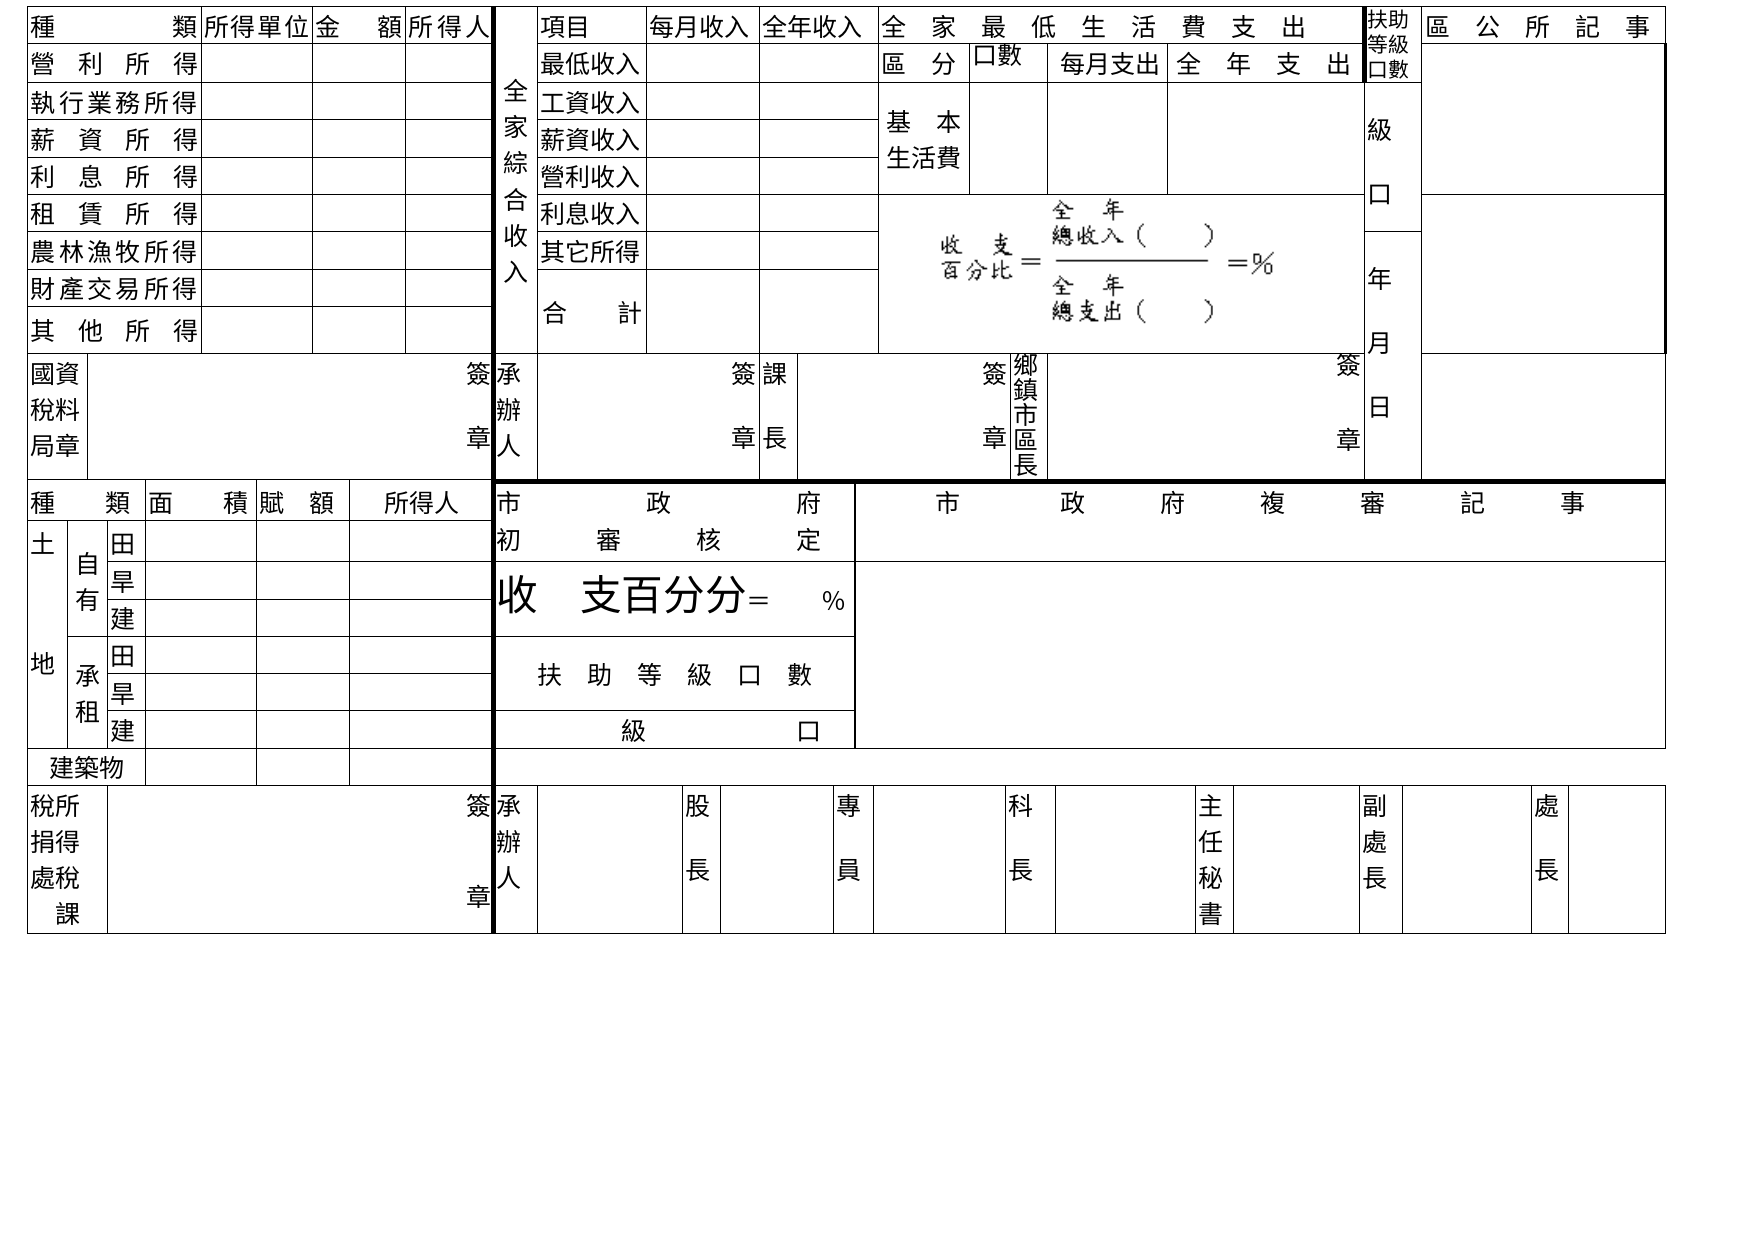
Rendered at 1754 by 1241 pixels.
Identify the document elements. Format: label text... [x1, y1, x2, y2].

table_cell 建 [108, 600, 145, 636]
table_cell [313, 270, 405, 306]
table_cell [970, 83, 1047, 194]
table_cell [406, 232, 491, 268]
table_cell [202, 158, 312, 194]
table_cell [146, 749, 256, 785]
table_cell 市 政 府 複 審 記 事 [856, 484, 1665, 561]
table_cell [1048, 83, 1167, 194]
table_cell 最低收入 [538, 44, 646, 82]
table_cell 區 公 所 記 事 [1422, 7, 1665, 43]
table_cell [257, 600, 349, 636]
table_cell [313, 307, 405, 353]
table_cell 年 月 日 [1365, 232, 1421, 479]
table_cell 承 租 [68, 637, 107, 748]
table_cell 所得單位 [202, 7, 312, 43]
table_cell 財產交易所得 [28, 270, 201, 306]
table_cell [760, 232, 878, 268]
table_cell [1168, 83, 1364, 194]
table_cell [406, 120, 491, 157]
table_cell 全家綜合收入 [496, 7, 537, 353]
table_cell [350, 600, 491, 636]
table_cell [879, 195, 1364, 353]
table_cell 級 口 [1365, 83, 1421, 231]
table_cell 建築物 [28, 749, 145, 785]
table_cell [313, 44, 405, 82]
table_cell 級 口 [496, 711, 854, 748]
table_cell [313, 83, 405, 119]
table_cell [313, 195, 405, 231]
table_cell 股 長 [683, 786, 720, 933]
table_cell 利息收入 [538, 195, 646, 231]
table_cell 科 長 [1006, 786, 1055, 933]
table_cell [760, 120, 878, 157]
table_cell 田 [108, 637, 145, 673]
table_cell [202, 195, 312, 231]
table_cell [647, 270, 759, 353]
table_cell [760, 158, 878, 194]
table_cell 項目 [538, 7, 646, 43]
table_cell 賦 額 [257, 480, 349, 520]
table_cell [350, 749, 491, 785]
table_cell 簽 章 [1048, 354, 1364, 479]
table_cell 薪資收入 [538, 120, 646, 157]
table_cell 旱 [108, 562, 145, 598]
table_cell [538, 786, 682, 933]
table_cell [647, 120, 759, 157]
table_cell [313, 232, 405, 268]
table_cell [257, 637, 349, 673]
table_cell [406, 270, 491, 306]
table_cell [257, 711, 349, 748]
table_cell [202, 270, 312, 306]
table_cell [350, 711, 491, 748]
table_cell 每月支出 [1048, 44, 1167, 82]
table_cell 全 年 支 出 [1168, 44, 1362, 82]
table_cell 合 計 [538, 270, 646, 353]
table_cell [1403, 786, 1531, 933]
table_cell 所得人 [406, 7, 491, 43]
table_cell [202, 307, 312, 353]
table_cell 每月收入 [647, 7, 759, 43]
table_cell 營利所得 [28, 44, 201, 82]
table_cell 課 長 [760, 354, 797, 479]
table_cell 專 員 [834, 786, 873, 933]
table_cell 所得人 [350, 480, 491, 520]
table_cell [350, 674, 491, 710]
table_cell 自 有 [68, 521, 107, 636]
table_cell [257, 562, 349, 598]
table_cell 建 [108, 711, 145, 748]
table_cell [406, 83, 491, 119]
table_cell 簽 章 [798, 354, 1010, 479]
table_cell [257, 521, 349, 561]
table_cell [406, 307, 491, 353]
table_cell [350, 521, 491, 561]
table_cell [1234, 786, 1359, 933]
table_cell 鄉 鎮 市 區 長 [1011, 354, 1047, 479]
table_cell [146, 674, 256, 710]
table_cell [313, 120, 405, 157]
table_cell 簽 章 [108, 786, 491, 933]
table_cell 租賃所得 [28, 195, 201, 231]
table_cell 工資收入 [538, 83, 646, 119]
table_cell 國資 稅料 局章 [28, 354, 87, 479]
table_cell 其他所得 [28, 307, 201, 353]
table_cell 其它所得 [538, 232, 646, 268]
table_cell [874, 786, 1005, 933]
table_cell 農林漁牧所得 [28, 232, 201, 268]
table_cell 執行業務所得 [28, 83, 201, 119]
table_cell [647, 195, 759, 231]
table_cell 口數 [970, 44, 1047, 82]
table_cell 市 政 府 初 審 核 定 [496, 484, 854, 561]
table_cell 全 家 最 低 生 活 費 支 出 [879, 7, 1362, 43]
table_cell [1422, 354, 1665, 479]
table_cell 營利收入 [538, 158, 646, 194]
table_cell 承 辦 人 [496, 786, 537, 933]
table_cell 主 任 秘 書 [1196, 786, 1233, 933]
table_cell 土 地 [28, 521, 67, 748]
table_cell 基 本 生活費 [879, 83, 969, 194]
table_cell 旱 [108, 674, 145, 710]
table_cell [146, 600, 256, 636]
table_cell [1422, 44, 1664, 194]
table_cell [1422, 195, 1664, 353]
table_cell 扶助 等級 口數 [1367, 7, 1421, 82]
table_cell [146, 521, 256, 561]
table_cell 面 積 [146, 480, 256, 520]
table_cell [647, 232, 759, 268]
table_cell [1056, 786, 1195, 933]
table_cell 全年收入 [760, 7, 878, 43]
table_cell [760, 195, 878, 231]
table_cell 收 支百分分＝ ％ [496, 562, 854, 636]
table_cell [760, 83, 878, 119]
table_cell 扶 助 等 級 口 數 [496, 637, 854, 710]
table_cell 簽 章 [88, 354, 491, 479]
table_cell [202, 83, 312, 119]
table_cell 處 長 [1532, 786, 1568, 933]
table_cell 區 分 [879, 44, 969, 82]
table_cell [647, 158, 759, 194]
table_cell [350, 562, 491, 598]
table_cell 利息所得 [28, 158, 201, 194]
table_cell [202, 232, 312, 268]
table_cell 田 [108, 521, 145, 561]
table_cell 金 額 [313, 7, 405, 43]
table_cell 種 類 [28, 7, 201, 43]
table_cell [647, 44, 759, 82]
table_cell 承 辦 人 [496, 354, 537, 479]
table_cell [856, 562, 1665, 748]
table_cell [350, 637, 491, 673]
table_cell [406, 44, 491, 82]
table_cell [146, 562, 256, 598]
table_cell 副 處 長 [1360, 786, 1402, 933]
table_cell [202, 120, 312, 157]
table_cell [760, 270, 878, 353]
table_cell [1569, 786, 1665, 933]
table_cell [721, 786, 833, 933]
table_cell [146, 637, 256, 673]
table_cell [202, 44, 312, 82]
table_cell [406, 195, 491, 231]
table_cell 稅所 捐得 處稅 課 [28, 786, 107, 933]
table_cell [257, 674, 349, 710]
table_cell [647, 83, 759, 119]
table_cell [406, 158, 491, 194]
table_cell [257, 749, 349, 785]
table_cell [146, 711, 256, 748]
table_cell 薪資所得 [28, 120, 201, 157]
table_cell [760, 44, 878, 82]
table_cell 種 類 [28, 480, 145, 520]
table_cell [313, 158, 405, 194]
table_cell 簽 章 [538, 354, 759, 479]
